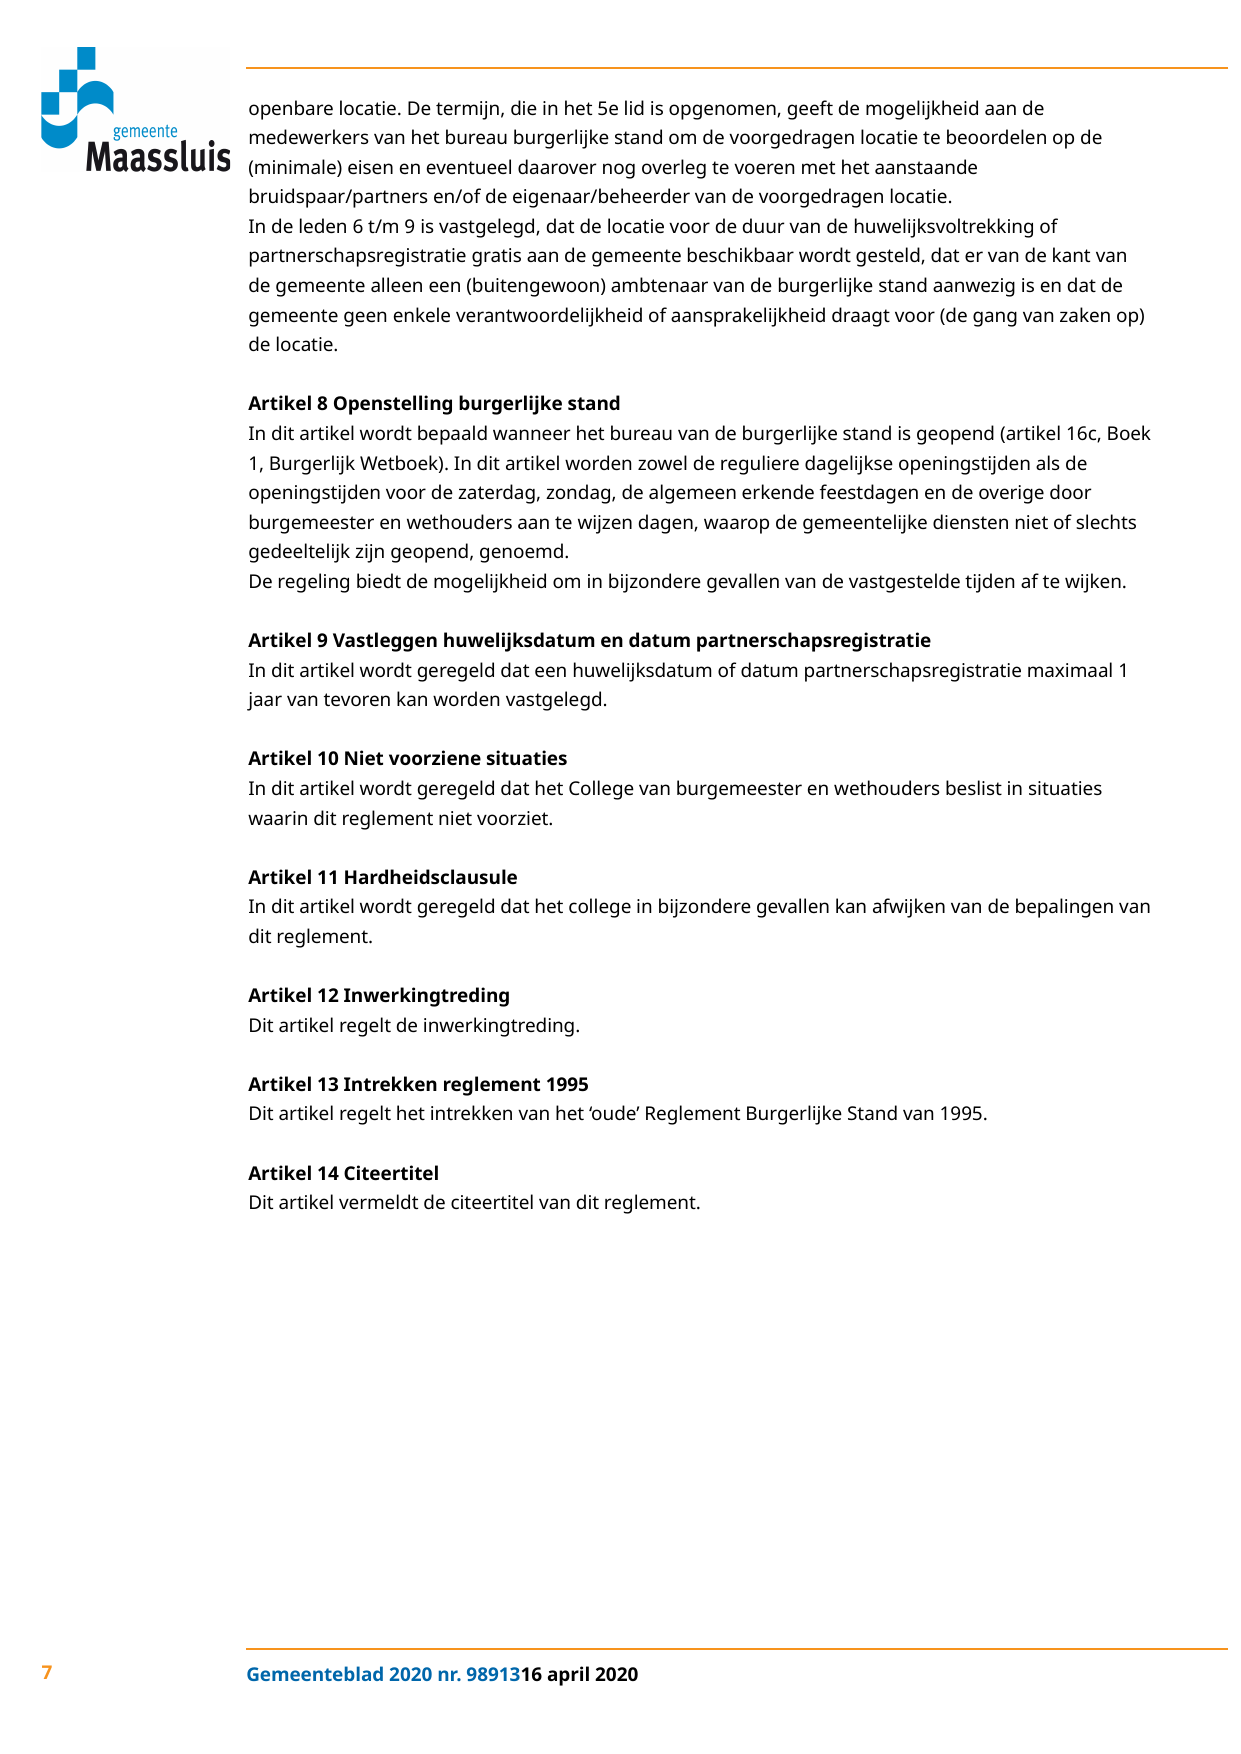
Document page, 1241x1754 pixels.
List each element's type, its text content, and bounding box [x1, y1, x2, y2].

picture [41, 47, 231, 172]
text Artikel 10 Niet voorziene situaties [248, 746, 1152, 771]
text Dit artikel regelt het intrekken van het ‘oude’ Reglement Burgerlijke Stand van 1995. [248, 1101, 1152, 1126]
text Artikel 8 Openstelling burgerlijke stand [248, 391, 1152, 416]
text Artikel 13 Intrekken reglement 1995 [248, 1071, 1152, 1097]
text openbare locatie. De termijn, die in het 5e lid is opgenomen, geeft de mogelijkheid aan de medewerkers van het bureau burgerlijke stand om de voorgedragen locatie te beoordelen op de (minimale) eisen en eventueel daarover nog overleg te voeren met het aanstaande bruidspaar/partners en/of de eigenaar/beheerder van de voorgedragen locatie. [248, 95, 1152, 209]
text De regeling biedt de mogelijkheid om in bijzondere gevallen van de vastgestelde tijden af te wijken. [248, 568, 1152, 594]
text In de leden 6 t/m 9 is vastgelegd, dat de locatie voor de duur van de huwelijksvoltrekking of partnerschapsregistratie gratis aan de gemeente beschikbaar wordt gesteld, dat er van de kant van de gemeente alleen een (buitengewoon) ambtenaar van de burgerlijke stand aanwezig is en dat de gemeente geen enkele verantwoordelijkheid of aansprakelijkheid draagt voor (de gang van zaken op) de locatie. [248, 213, 1152, 357]
picture [41, 47, 77, 92]
text Dit artikel vermeldt de citeertitel van dit reglement. [248, 1189, 1152, 1215]
text Artikel 9 Vastleggen huwelijksdatum en datum partnerschapsregistratie [248, 627, 1152, 653]
text In dit artikel wordt geregeld dat een huwelijksdatum of datum partnerschapsregistratie maximaal 1 jaar van tevoren kan worden vastgelegd. [248, 657, 1152, 712]
text In dit artikel wordt geregeld dat het college in bijzondere gevallen kan afwijken van de bepalingen van dit reglement. [248, 893, 1152, 949]
text Dit artikel regelt de inwerkingtreding. [248, 1012, 1152, 1038]
text Artikel 12 Inwerkingtreding [248, 982, 1152, 1008]
text Artikel 11 Hardheidsclausule [248, 864, 1152, 890]
text Artikel 14 Citeertitel [248, 1160, 1152, 1186]
text In dit artikel wordt bepaald wanneer het bureau van de burgerlijke stand is geopend (artikel 16c, Boek 1, Burgerlijk Wetboek). In dit artikel worden zowel de reguliere dagelijkse openingstijden als de openingstijden voor de zaterdag, zondag, de algemeen erkende feestdagen en de overige door burgemeester en wethouders aan te wijzen dagen, waarop de gemeentelijke diensten niet of slechts gedeeltelijk zijn geopend, genoemd. [248, 420, 1152, 564]
text In dit artikel wordt geregeld dat het College van burgemeester en wethouders beslist in situaties waarin dit reglement niet voorziet. [248, 775, 1152, 831]
